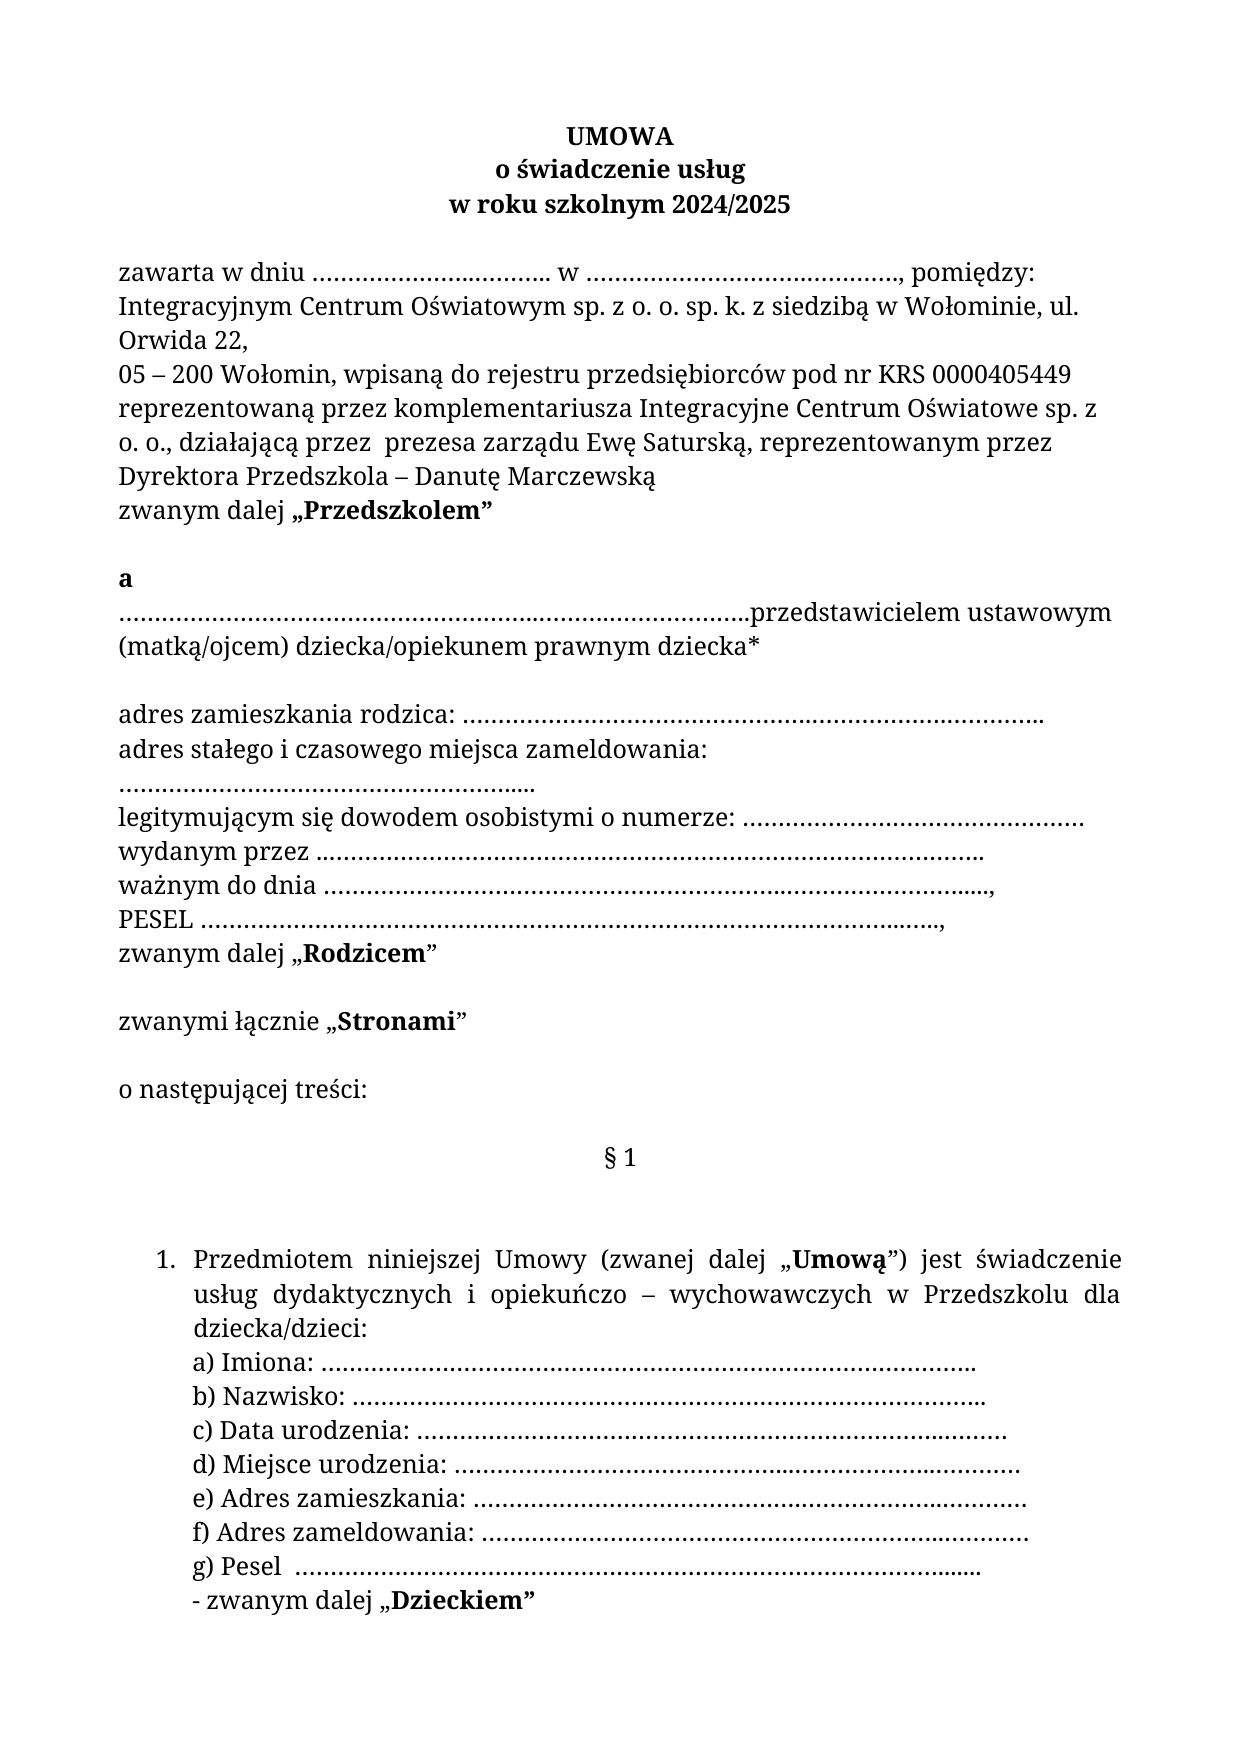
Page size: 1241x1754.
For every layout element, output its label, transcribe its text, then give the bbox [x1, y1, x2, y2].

text adres stałego i czasowego miejsca zameldowania: ………………………………………………..... [118, 731, 1122, 799]
text o następującej treści: [118, 1072, 1122, 1106]
text ważnym do dnia ………………………………………………………..……………………....., [118, 867, 1122, 902]
text - zwanym dalej „Dzieckiem” [192, 1583, 1122, 1617]
text b) Nazwisko: …………………………………………………………………………….. [192, 1378, 1122, 1412]
text f) Adres zameldowania: ………………………………………………………..………… [192, 1515, 1122, 1549]
text a) Imiona: ……………………………………………………………………………….. [192, 1344, 1122, 1378]
text zawarta w dniu …………………..……….. w ………………………….…………., pomiędzy: [118, 254, 1122, 288]
text PESEL ……………………………………………………………………………………...….., [118, 902, 1122, 936]
text Integracyjnym Centrum Oświatowym sp. z o. o. sp. k. z siedzibą w Wołominie, ul. Orwida 22, 05 – 200 Wołomin, wpisaną do rejestru przedsiębiorców pod nr KRS 0000405449 reprezentowaną przez komplementariusza Integracyjne Centrum Oświatowe sp. z o. o., działającą przez prezesa zarządu Ewę Saturską, reprezentowanym przez Dyrektora Przedszkola – Danutę Marczewską [118, 288, 1122, 493]
text zwanym dalej „Rodzicem” [118, 936, 1122, 970]
text w roku szkolnym 2024/2025 [118, 186, 1122, 220]
list Przedmiotem niniejszej Umowy (zwanej dalej „Umową”) jest świadczenie usług dydaktycznych i opiekuńczo – wychowawczych w Przedszkolu dla dziecka/dzieci: [156, 1242, 1122, 1344]
text zwanym dalej „Przedszkolem” [118, 493, 1122, 527]
text …………………………………………………..……….………………..przedstawicielem ustawowym (matką/ojcem) dziecka/opiekunem prawnym dziecka* [118, 595, 1122, 663]
text a [118, 561, 1122, 595]
text wydanym przez ..……………………………………………………………………………….. [118, 833, 1122, 867]
text UMOWA [118, 118, 1122, 152]
text o świadczenie usług [118, 152, 1122, 186]
text e) Adres zamieszkania: ……………………………………….………………..………… [192, 1481, 1122, 1515]
text d) Miejsce urodzenia: ………………………………………...………………..………… [192, 1447, 1122, 1481]
text c) Data urodzenia: ………………………………………………………………..……… [192, 1412, 1122, 1447]
text g) Pesel ………………………………………………………………………………....... [192, 1549, 1122, 1583]
text § 1 [118, 1140, 1122, 1174]
text adres zamieszkania rodzica: ………………………………………….……………….………….. [118, 697, 1122, 731]
text legitymującym się dowodem osobistymi o numerze: ………………………………………… [118, 799, 1122, 833]
text zwanymi łącznie „Stronami” [118, 1004, 1122, 1038]
